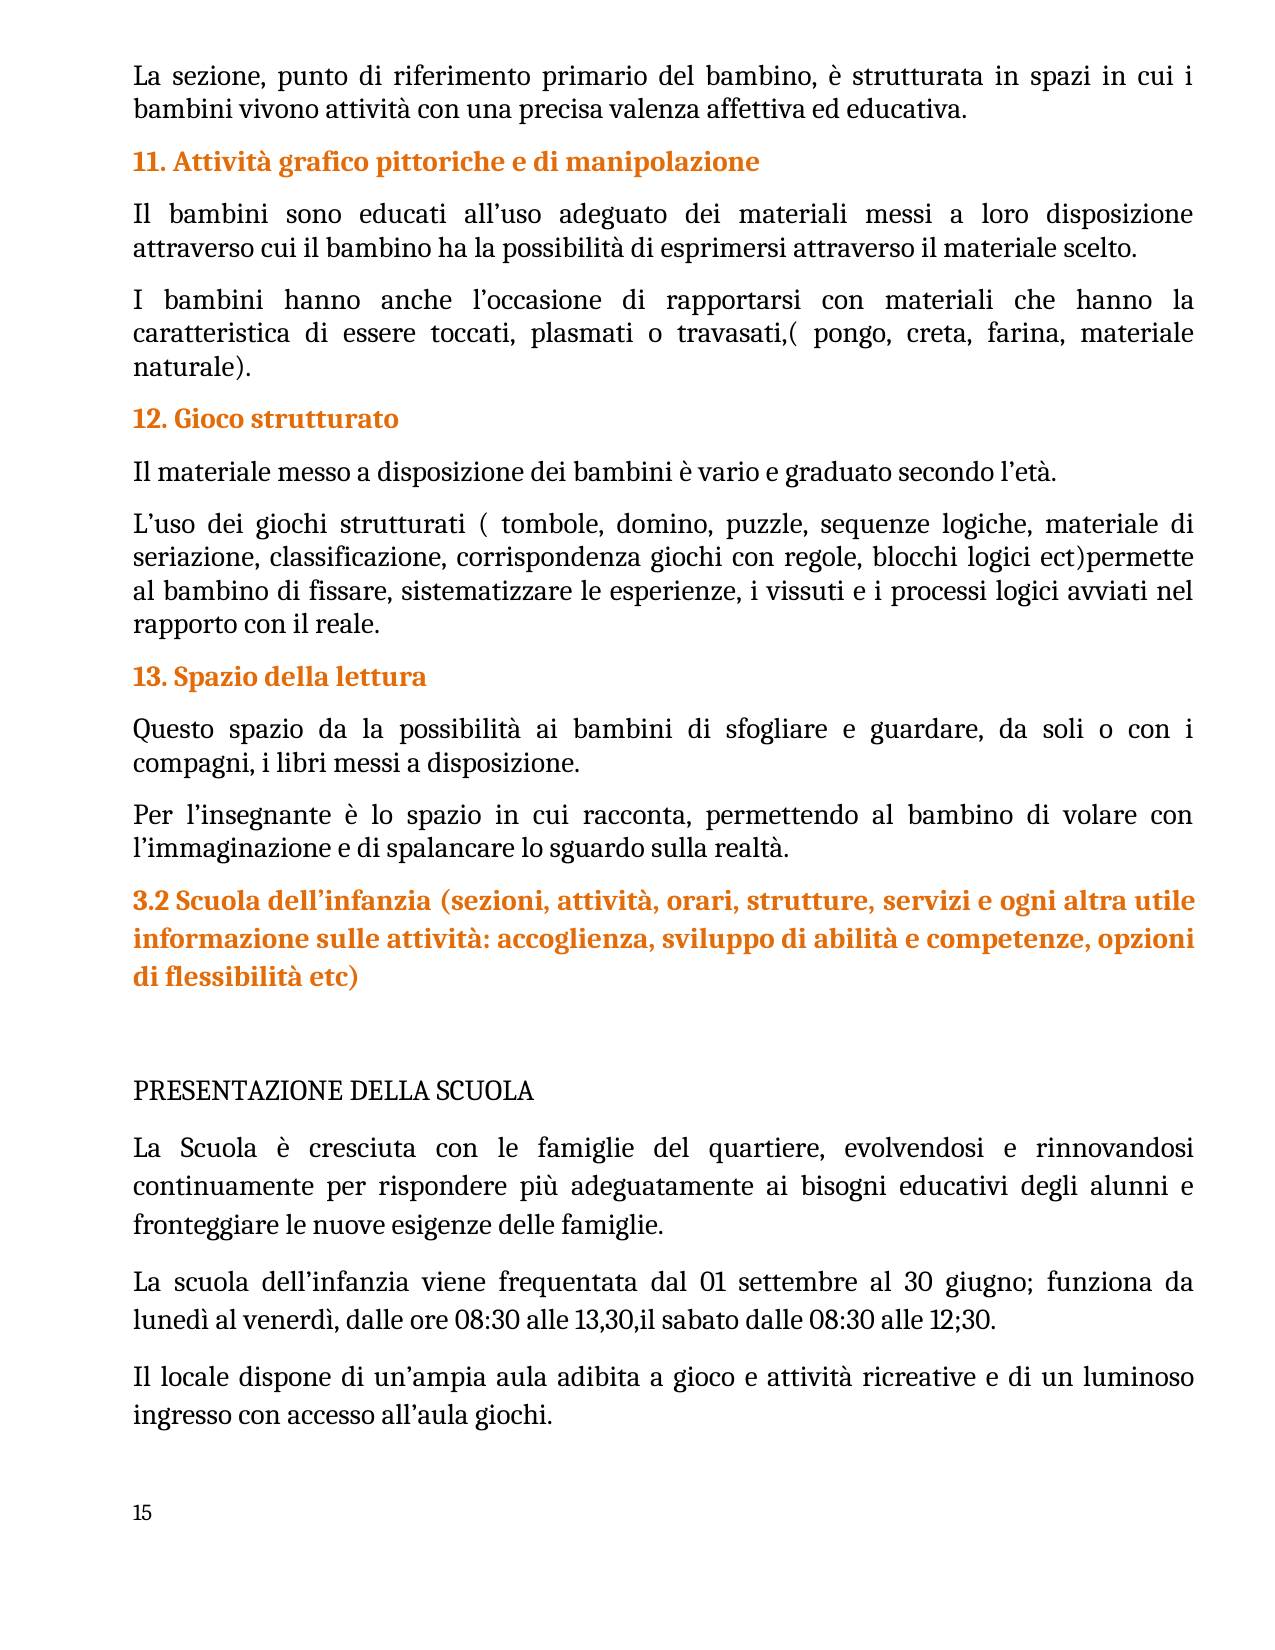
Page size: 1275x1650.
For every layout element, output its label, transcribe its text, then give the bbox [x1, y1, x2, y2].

text Il locale dispone di un’ampia aula adibita a gioco e attività ricreative e di un luminoso ingresso con accesso all’aula giochi. [133, 1360, 1196, 1432]
text La scuola dell’infanzia viene frequentata dal 01 settembre al 30 giugno; funziona da lunedì al venerdì, dalle ore 08:30 alle 13,30,il sabato dalle 08:30 alle 12;30. [133, 1265, 1196, 1337]
text I bambini hanno anche l’occasione di rapportarsi con materiali che hanno la caratteristica di essere toccati, plasmati o travasati,( pongo, creta, farina, materiale naturale). [133, 283, 1196, 384]
text La sezione, punto di riferimento primario del bambino, è strutturata in spazi in cui i bambini vivono attività con una precisa valenza affettiva ed educativa. [133, 59, 1196, 126]
text 11. Attività grafico pittoriche e di manipolazione [133, 145, 1196, 178]
text La Scuola è cresciuta con le famiglie del quartiere, evolvendosi e rinnovandosi continuamente per rispondere più adeguatamente ai bisogni educativi degli alunni e fronteggiare le nuove esigenze delle famiglie. [133, 1131, 1196, 1241]
text 13. Spazio della lettura [133, 660, 1196, 693]
text PRESENTAZIONE DELLA SCUOLA [133, 1074, 1196, 1108]
text Il bambini sono educati all’uso adeguato dei materiali messi a loro disposizione attraverso cui il bambino ha la possibilità di esprimersi attraverso il materiale scelto. [133, 197, 1196, 264]
text L’uso dei giochi strutturati ( tombole, domino, puzzle, sequenze logiche, materiale di seriazione, classificazione, corrispondenza giochi con regole, blocchi logici ect)permette al bambino di fissare, sistematizzare le esperienze, i vissuti e i processi logici avviati nel rapporto con il reale. [133, 507, 1196, 641]
text Per l’insegnante è lo spazio in cui racconta, permettendo al bambino di volare con l’immaginazione e di spalancare lo sguardo sulla realtà. [133, 798, 1196, 865]
text 3.2 Scuola dell’infanzia (sezioni, attività, orari, strutture, servizi e ogni altra utile informazione sulle attività: accoglienza, sviluppo di abilità e competenze, opzioni di flessibilità etc) [133, 884, 1196, 994]
text Il materiale messo a disposizione dei bambini è vario e graduato secondo l’età. [133, 455, 1196, 488]
text Questo spazio da la possibilità ai bambini di sfogliare e guardare, da soli o con i compagni, i libri messi a disposizione. [133, 712, 1196, 779]
text 12. Gioco strutturato [133, 402, 1196, 436]
